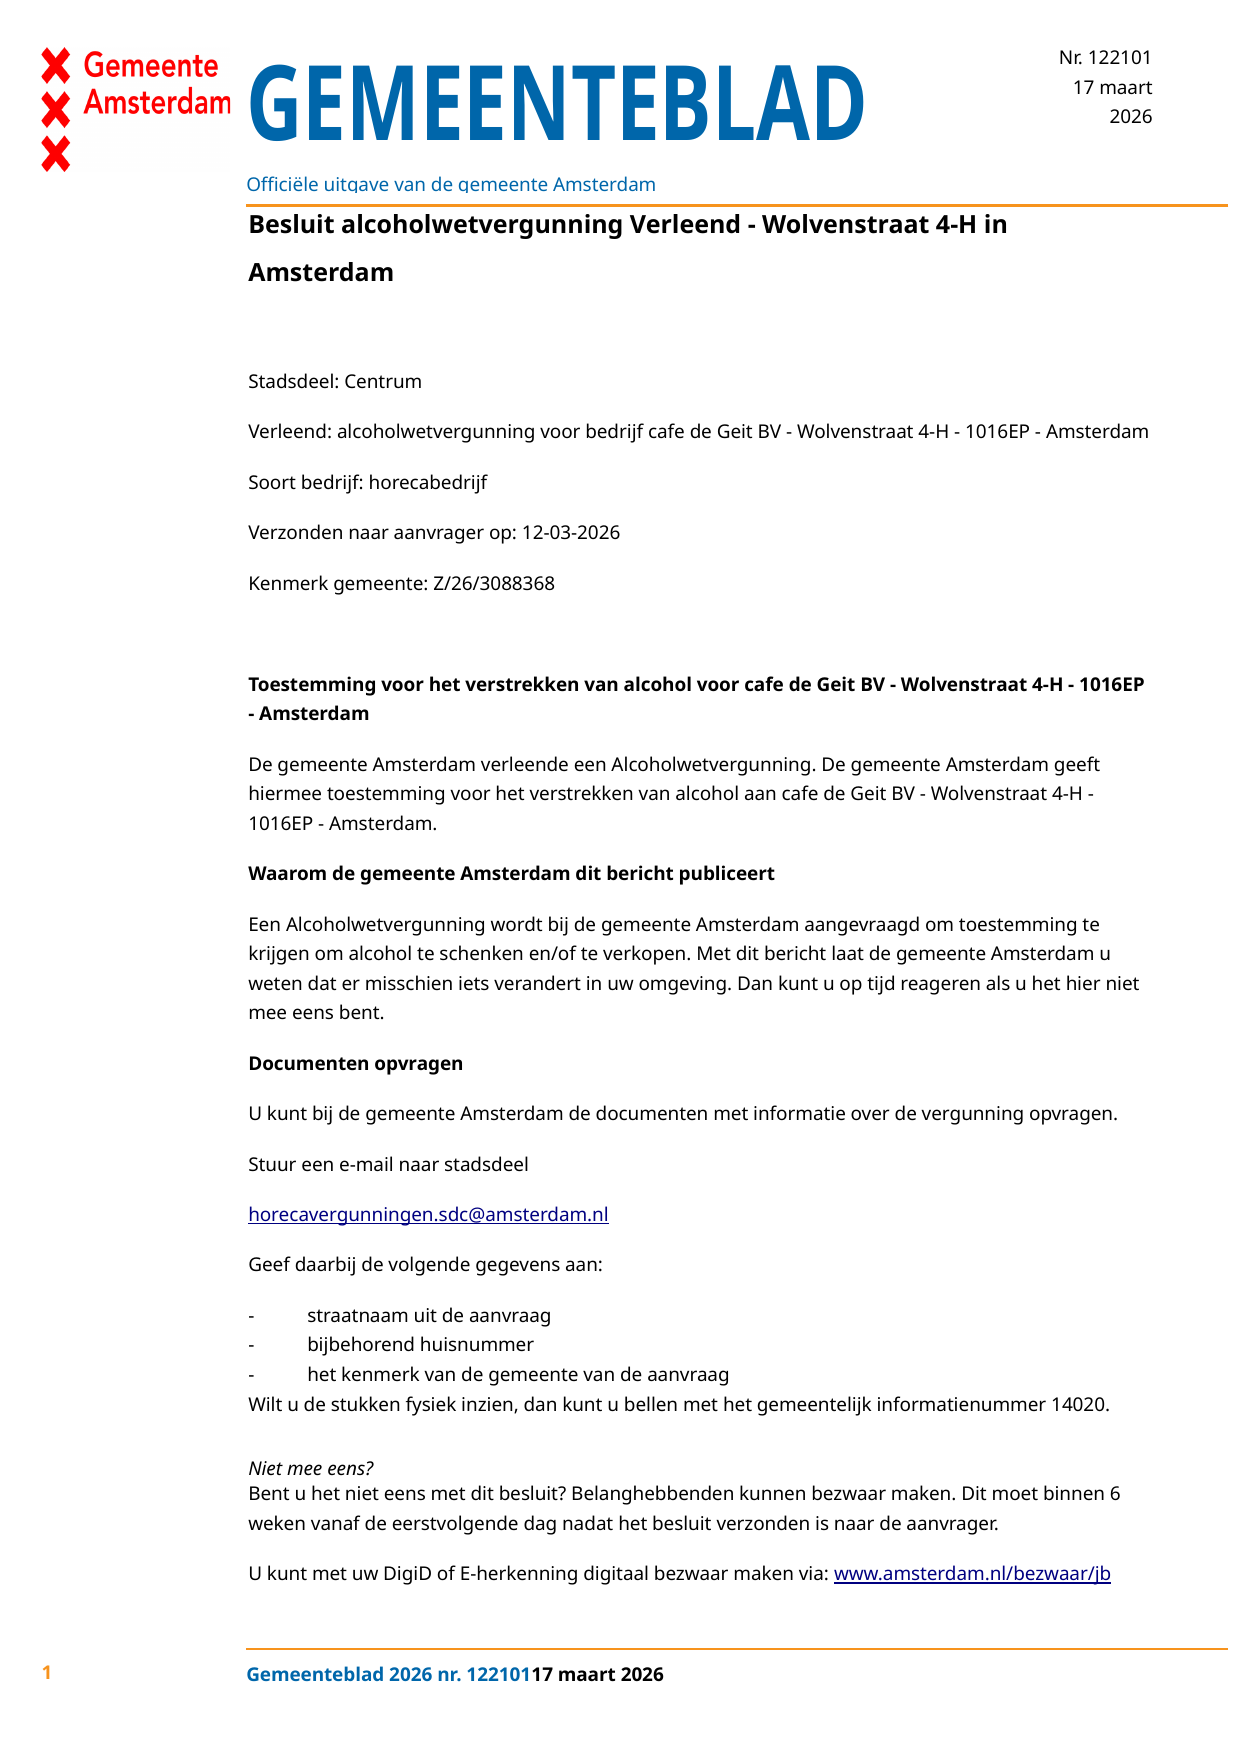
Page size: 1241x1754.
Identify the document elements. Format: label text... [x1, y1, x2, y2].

text Geef daarbij de volgende gegevens aan: [248, 1252, 1152, 1277]
text Toestemming voor het verstrekken van alcohol voor cafe de Geit BV - Wolvenstraat 4-H - 1016EP - Amsterdam [248, 671, 1152, 726]
text Stadsdeel: Centrum [248, 368, 1152, 394]
list het kenmerk van de gemeente van de aanvraag [248, 1361, 1152, 1387]
text Documenten opvragen [248, 1050, 1152, 1076]
picture [41, 47, 231, 172]
text De gemeente Amsterdam verleende een Alcoholwetvergunning. De gemeente Amsterdam geeft hiermee toestemming voor het verstrekken van alcohol aan cafe de Geit BV - Wolvenstraat 4-H - 1016EP - Amsterdam. [248, 751, 1152, 836]
text Soort bedrijf: horecabedrijf [248, 469, 1152, 495]
text Niet mee eens? [248, 1455, 1152, 1481]
text Een Alcoholwetvergunning wordt bij de gemeente Amsterdam aangevraagd om toestemming te krijgen om alcohol te schenken en/of te verkopen. Met dit bericht laat de gemeente Amsterdam u weten dat er misschien iets verandert in uw omgeving. Dan kunt u op tijd reageren als u het hier niet mee eens bent. [248, 911, 1152, 1025]
text Bent u het niet eens met dit besluit? Belanghebbenden kunnen bezwaar maken. Dit moet binnen 6 weken vanaf de eerstvolgende dag nadat het besluit verzonden is naar de aanvrager. [248, 1481, 1152, 1536]
text U kunt met uw DigiD of E-herkenning digitaal bezwaar maken via: www.amsterdam.nl/bezwaar/jb [248, 1561, 1152, 1586]
text Wilt u de stukken fysiek inzien, dan kunt u bellen met het gemeentelijk informatienummer 14020. [248, 1391, 1152, 1417]
list bijbehorend huisnummer [248, 1332, 1152, 1357]
text Verzonden naar aanvrager op: 12-03-2026 [248, 519, 1152, 545]
text Waarom de gemeente Amsterdam dit bericht publiceert [248, 860, 1152, 886]
text horecavergunningen.sdc@amsterdam.nl [248, 1201, 1152, 1227]
text U kunt bij de gemeente Amsterdam de documenten met informatie over de vergunning opvragen. [248, 1100, 1152, 1126]
list straatnaam uit de aanvraag [248, 1302, 1152, 1328]
text Verleend: alcoholwetvergunning voor bedrijf cafe de Geit BV - Wolvenstraat 4-H - 1016EP - Amsterdam [248, 419, 1152, 444]
text Besluit alcoholwetvergunning Verleend - Wolvenstraat 4-H in Amsterdam [248, 207, 1152, 288]
text Stuur een e-mail naar stadsdeel [248, 1151, 1152, 1177]
text Kenmerk gemeente: Z/26/3088368 [248, 570, 1152, 596]
